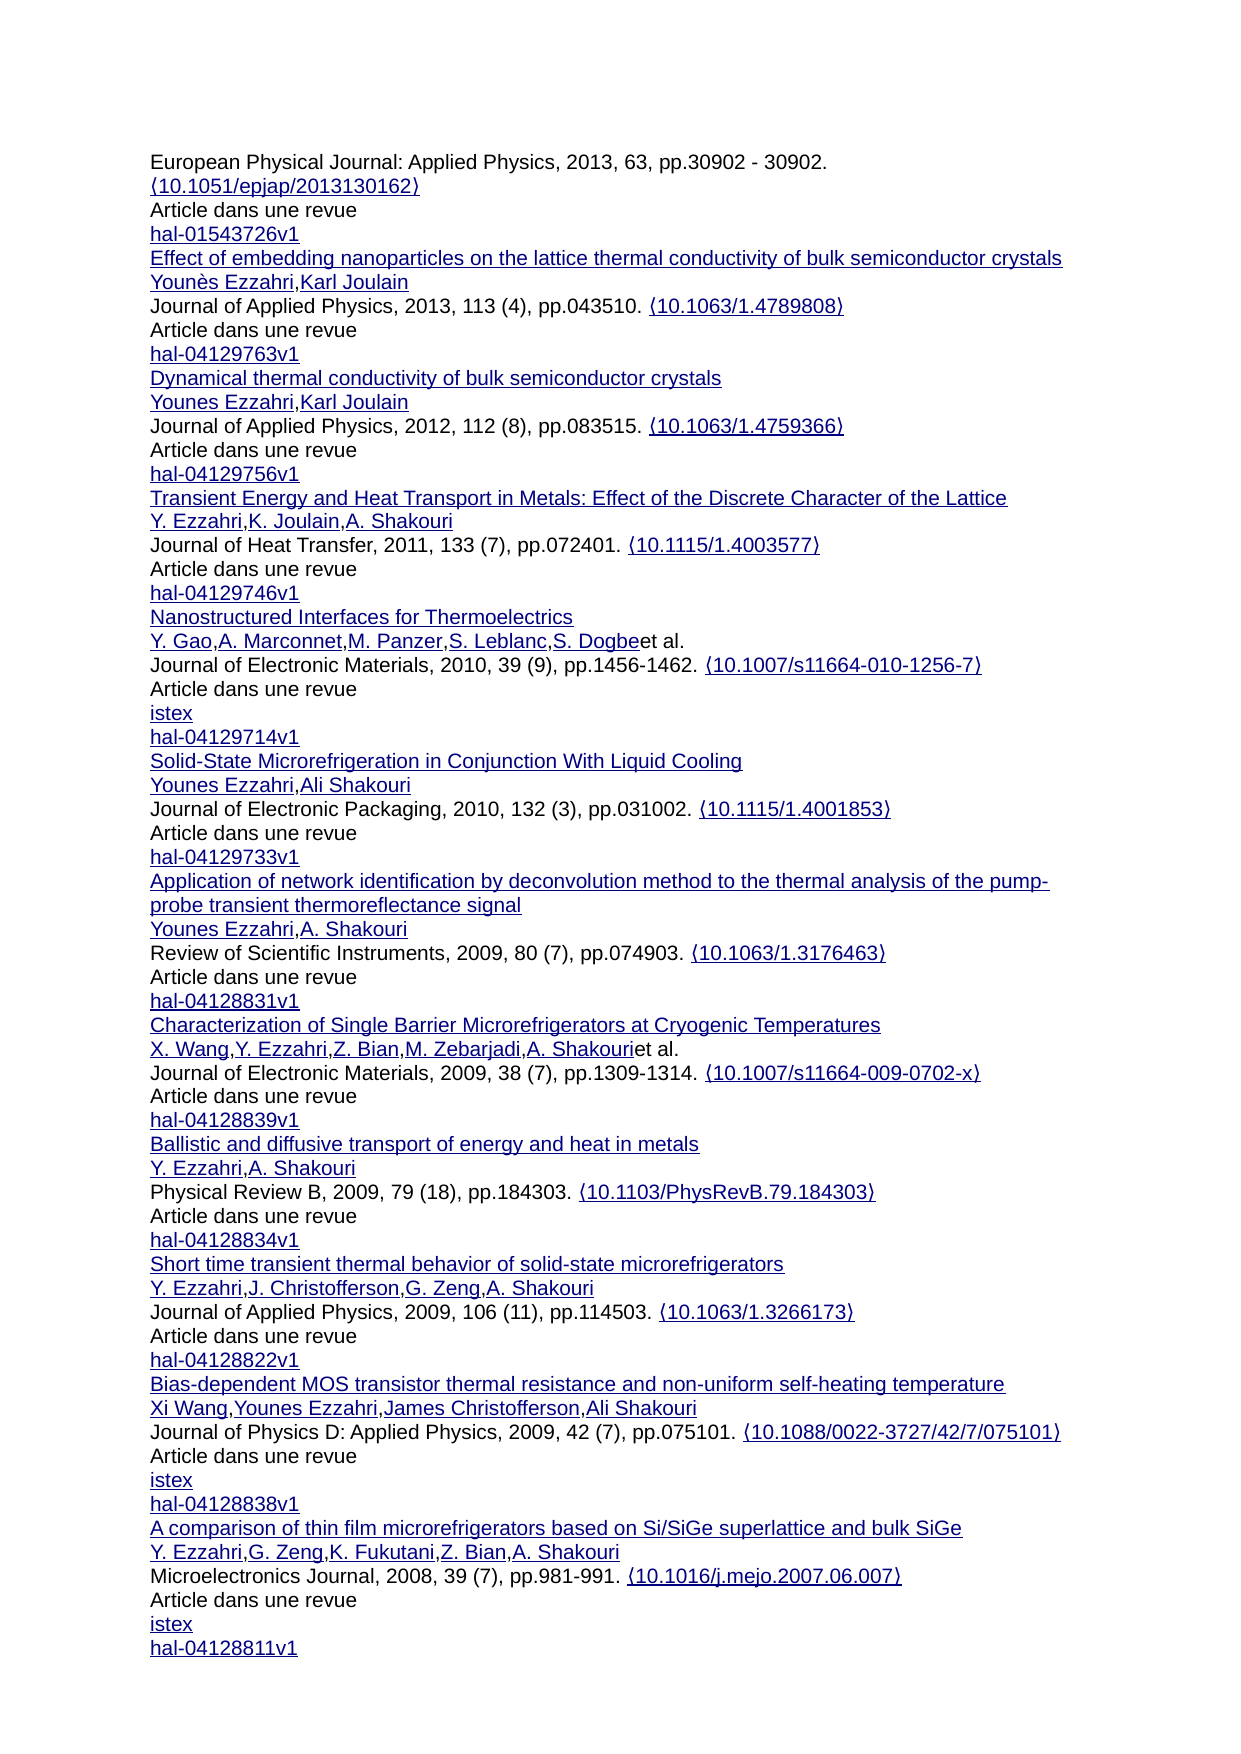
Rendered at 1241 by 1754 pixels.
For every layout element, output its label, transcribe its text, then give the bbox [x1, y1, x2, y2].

table_cell Dynamical thermal conductivity of bulk semiconductor crystals Younes Ezzahri,Karl Joulain Journal of Applied Physics, 2012, 112 (8), pp.083515. ⟨10.1063/1.4759366⟩ Article dans une revue hal-04129756v1 [150, 366, 1090, 485]
table_cell Ballistic and diffusive transport of energy and heat in metals Y. Ezzahri,A. Shakouri Physical Review B, 2009, 79 (18), pp.184303. ⟨10.1103/PhysRevB.79.184303⟩ Article dans une revue hal-04128834v1 [150, 1132, 1090, 1252]
table_cell Bias-dependent MOS transistor thermal resistance and non-uniform self-heating temperature Xi Wang,Younes Ezzahri,James Christofferson,Ali Shakouri Journal of Physics D: Applied Physics, 2009, 42 (7), pp.075101. ⟨10.1088/0022-3727/42/7/075101⟩ Article dans une revue istex hal-04128838v1 [150, 1372, 1090, 1516]
table_cell Short time transient thermal behavior of solid-state microrefrigerators Y. Ezzahri,J. Christofferson,G. Zeng,A. Shakouri Journal of Applied Physics, 2009, 106 (11), pp.114503. ⟨10.1063/1.3266173⟩ Article dans une revue hal-04128822v1 [150, 1252, 1090, 1372]
table_cell European Physical Journal: Applied Physics, 2013, 63, pp.30902 - 30902. ⟨10.1051/epjap/2013130162⟩ Article dans une revue hal-01543726v1 [150, 150, 1090, 246]
table_cell Effect of embedding nanoparticles on the lattice thermal conductivity of bulk semiconductor crystals Younès Ezzahri,Karl Joulain Journal of Applied Physics, 2013, 113 (4), pp.043510. ⟨10.1063/1.4789808⟩ Article dans une revue hal-04129763v1 [150, 246, 1090, 366]
table_cell A comparison of thin film microrefrigerators based on Si/SiGe superlattice and bulk SiGe Y. Ezzahri,G. Zeng,K. Fukutani,Z. Bian,A. Shakouri Microelectronics Journal, 2008, 39 (7), pp.981-991. ⟨10.1016/j.mejo.2007.06.007⟩ Article dans une revue istex hal-04128811v1 [150, 1516, 1090, 1659]
table_cell Solid-State Microrefrigeration in Conjunction With Liquid Cooling Younes Ezzahri,Ali Shakouri Journal of Electronic Packaging, 2010, 132 (3), pp.031002. ⟨10.1115/1.4001853⟩ Article dans une revue hal-04129733v1 [150, 749, 1090, 869]
table_cell Transient Energy and Heat Transport in Metals: Effect of the Discrete Character of the Lattice Y. Ezzahri,K. Joulain,A. Shakouri Journal of Heat Transfer, 2011, 133 (7), pp.072401. ⟨10.1115/1.4003577⟩ Article dans une revue hal-04129746v1 [150, 485, 1090, 605]
table_cell Characterization of Single Barrier Microrefrigerators at Cryogenic Temperatures X. Wang,Y. Ezzahri,Z. Bian,M. Zebarjadi,A. Shakouriet al. Journal of Electronic Materials, 2009, 38 (7), pp.1309-1314. ⟨10.1007/s11664-009-0702-x⟩ Article dans une revue hal-04128839v1 [150, 1013, 1090, 1132]
table_cell Application of network identification by deconvolution method to the thermal analysis of the pump-probe transient thermoreflectance signal Younes Ezzahri,A. Shakouri Review of Scientific Instruments, 2009, 80 (7), pp.074903. ⟨10.1063/1.3176463⟩ Article dans une revue hal-04128831v1 [150, 869, 1090, 1012]
table_cell Nanostructured Interfaces for Thermoelectrics Y. Gao,A. Marconnet,M. Panzer,S. Leblanc,S. Dogbeet al. Journal of Electronic Materials, 2010, 39 (9), pp.1456-1462. ⟨10.1007/s11664-010-1256-7⟩ Article dans une revue istex hal-04129714v1 [150, 605, 1090, 749]
